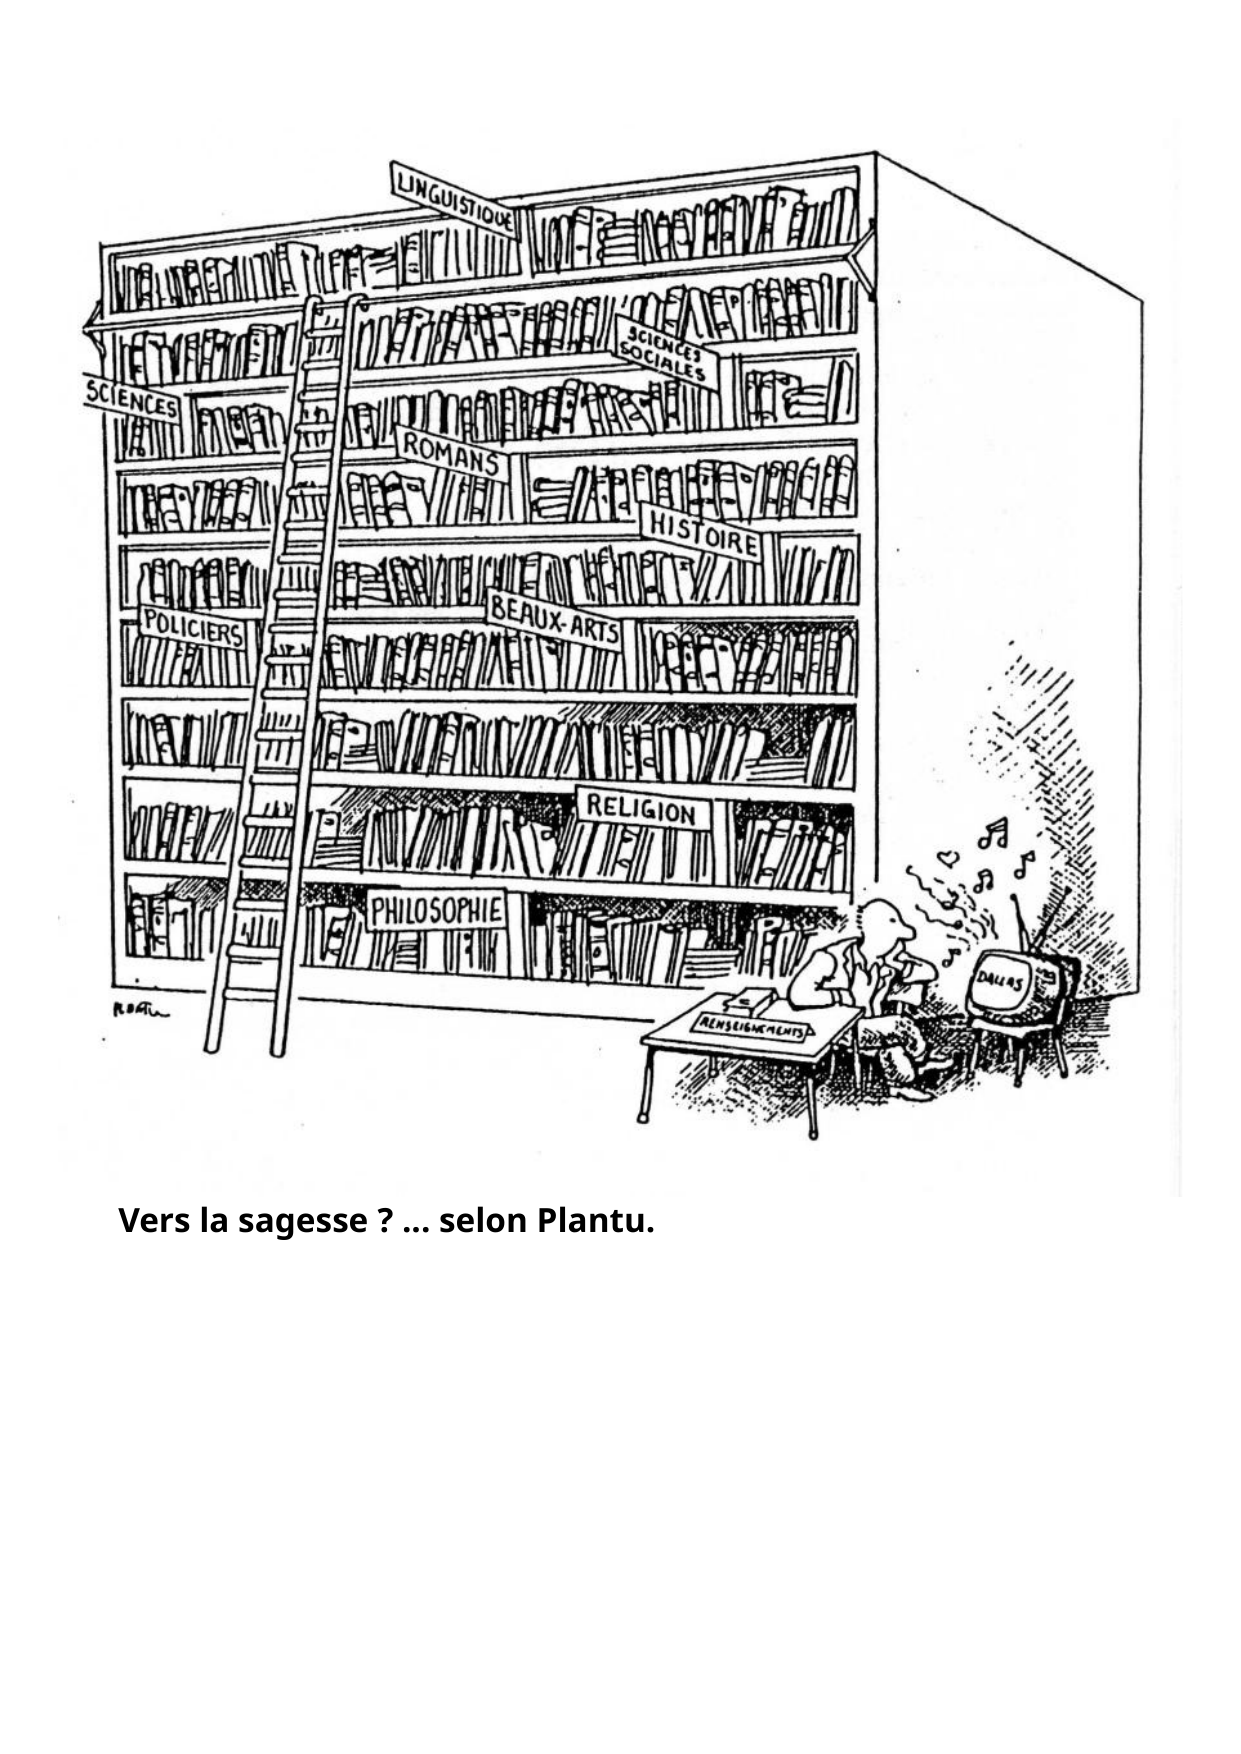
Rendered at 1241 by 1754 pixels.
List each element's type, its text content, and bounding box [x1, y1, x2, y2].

picture [57, 118, 1183, 1197]
text Vers la sagesse ? ... selon Plantu. [118, 1197, 1122, 1242]
